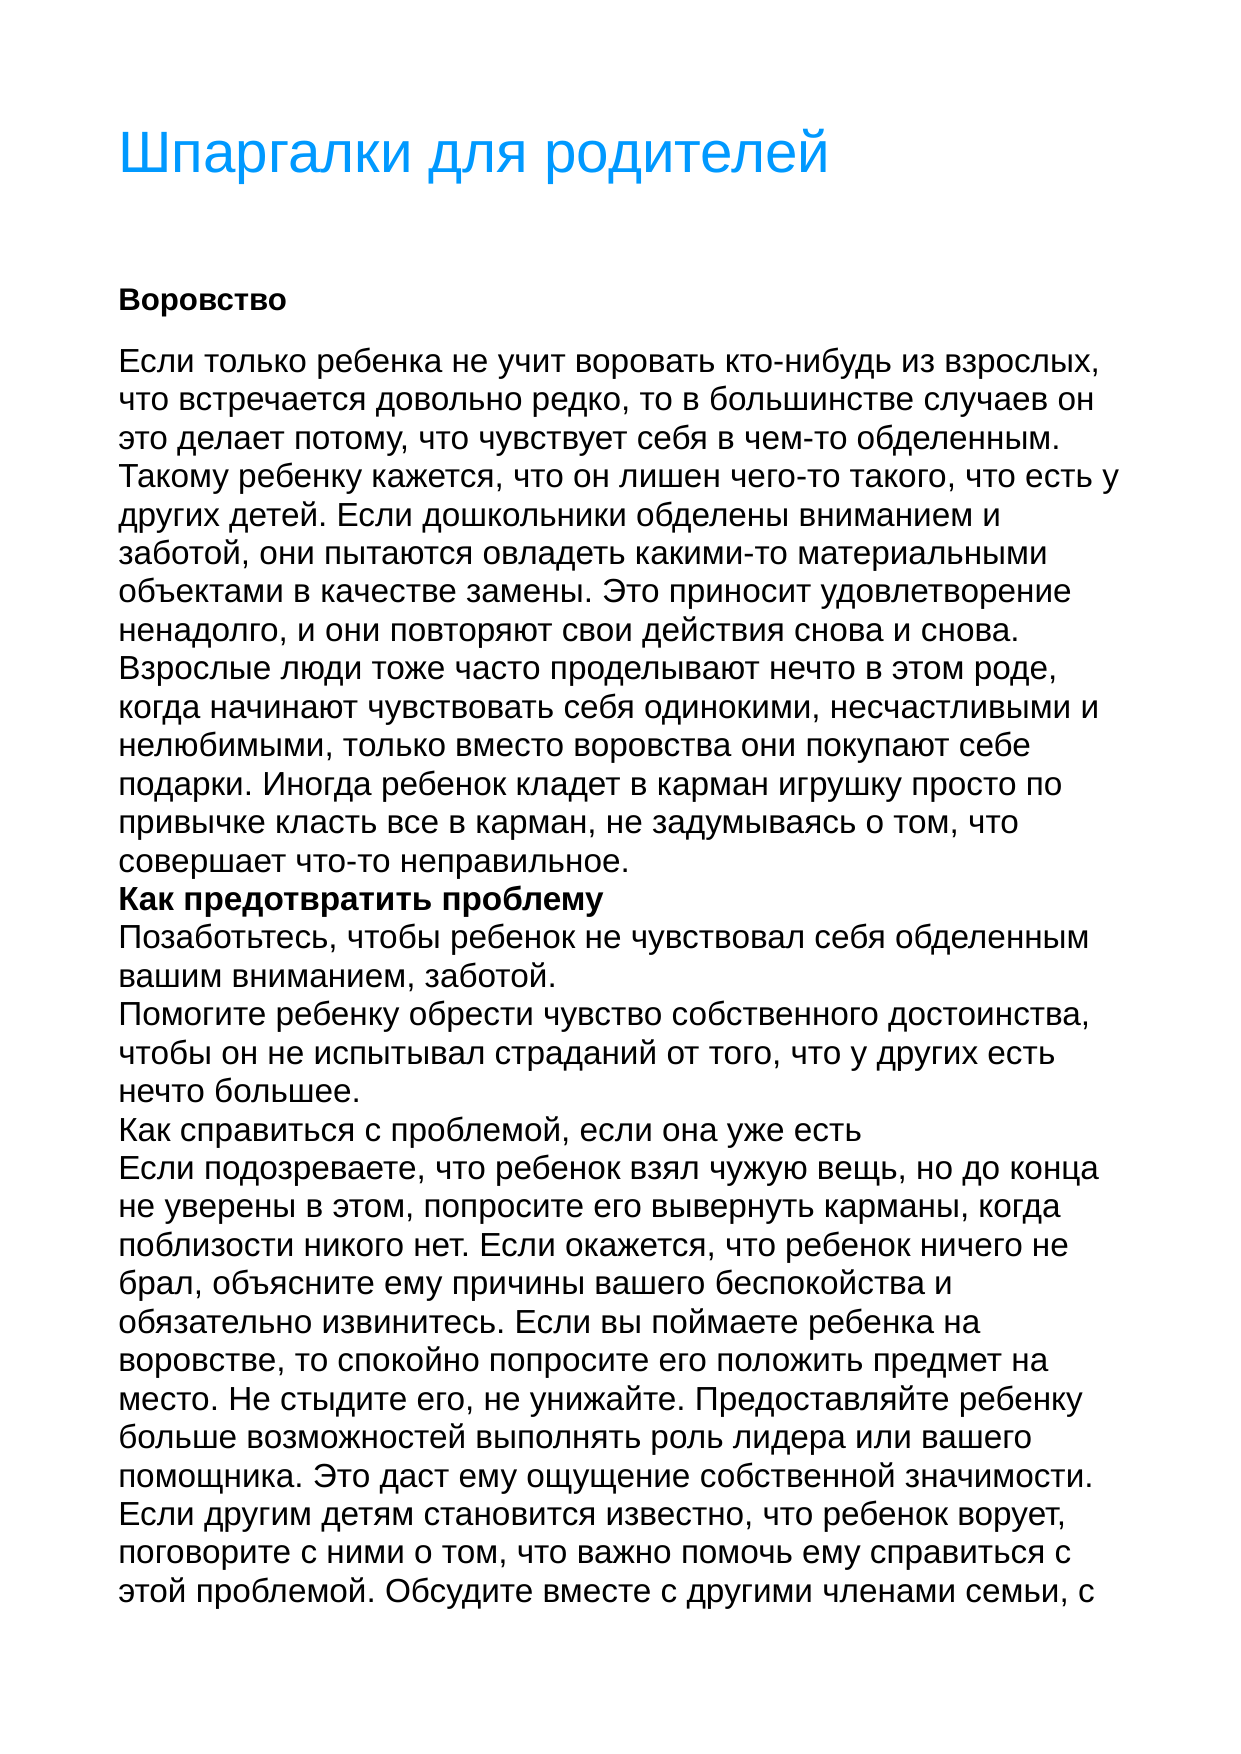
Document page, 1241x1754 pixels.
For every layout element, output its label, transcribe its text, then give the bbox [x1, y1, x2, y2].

text Как предотвратить проблему [118, 879, 1122, 917]
text Помогите ребенку обрести чувство собственного достоинства, чтобы он не испытывал страданий от того, что у других есть нечто большее. [118, 994, 1122, 1110]
text Как справиться с проблемой, если она уже есть [118, 1110, 1122, 1148]
text Воровство [118, 281, 1122, 317]
text Позаботьтесь, чтобы ребенок не чувствовал себя обделенным вашим вниманием, заботой. [118, 917, 1122, 994]
text Шпаргалки для родителей [118, 118, 1122, 185]
text Если только ребенка не учит воровать кто-нибудь из взрослых, что встречается довольно редко, то в большинстве случаев он это делает потому, что чувствует себя в чем-то обделенным. Такому ребенку кажется, что он лишен чего-то такого, что есть у других детей. Если дошкольники обделены вниманием и заботой, они пытаются овладеть какими-то материальными объектами в качестве замены. Это приносит удовлетворение ненадолго, и они повторяют свои действия снова и снова. Взрослые люди тоже часто проделывают нечто в этом роде, когда начинают чувствовать себя одинокими, несчастливыми и нелюбимыми, только вместо воровства они покупают себе подарки. Иногда ребенок кладет в карман игрушку просто по привычке класть все в карман, не задумываясь о том, что совершает что-то неправильное. [118, 341, 1122, 879]
text Если подозреваете, что ребенок взял чужую вещь, но до конца не уверены в этом, попросите его вывернуть карманы, когда поблизости никого нет. Если окажется, что ребенок ничего не брал, объясните ему причины вашего беспокойства и обязательно извинитесь. Если вы поймаете ребенка на воровстве, то спокойно попросите его положить предмет на место. Не стыдите его, не унижайте. Предоставляйте ребенку больше возможностей выполнять роль лидера или вашего помощника. Это даст ему ощущение собственной значимости. Если другим детям становится известно, что ребенок ворует, поговорите с ними о том, что важно помочь ему справиться с этой проблемой. Обсудите вместе с другими членами семьи, с [118, 1148, 1122, 1609]
